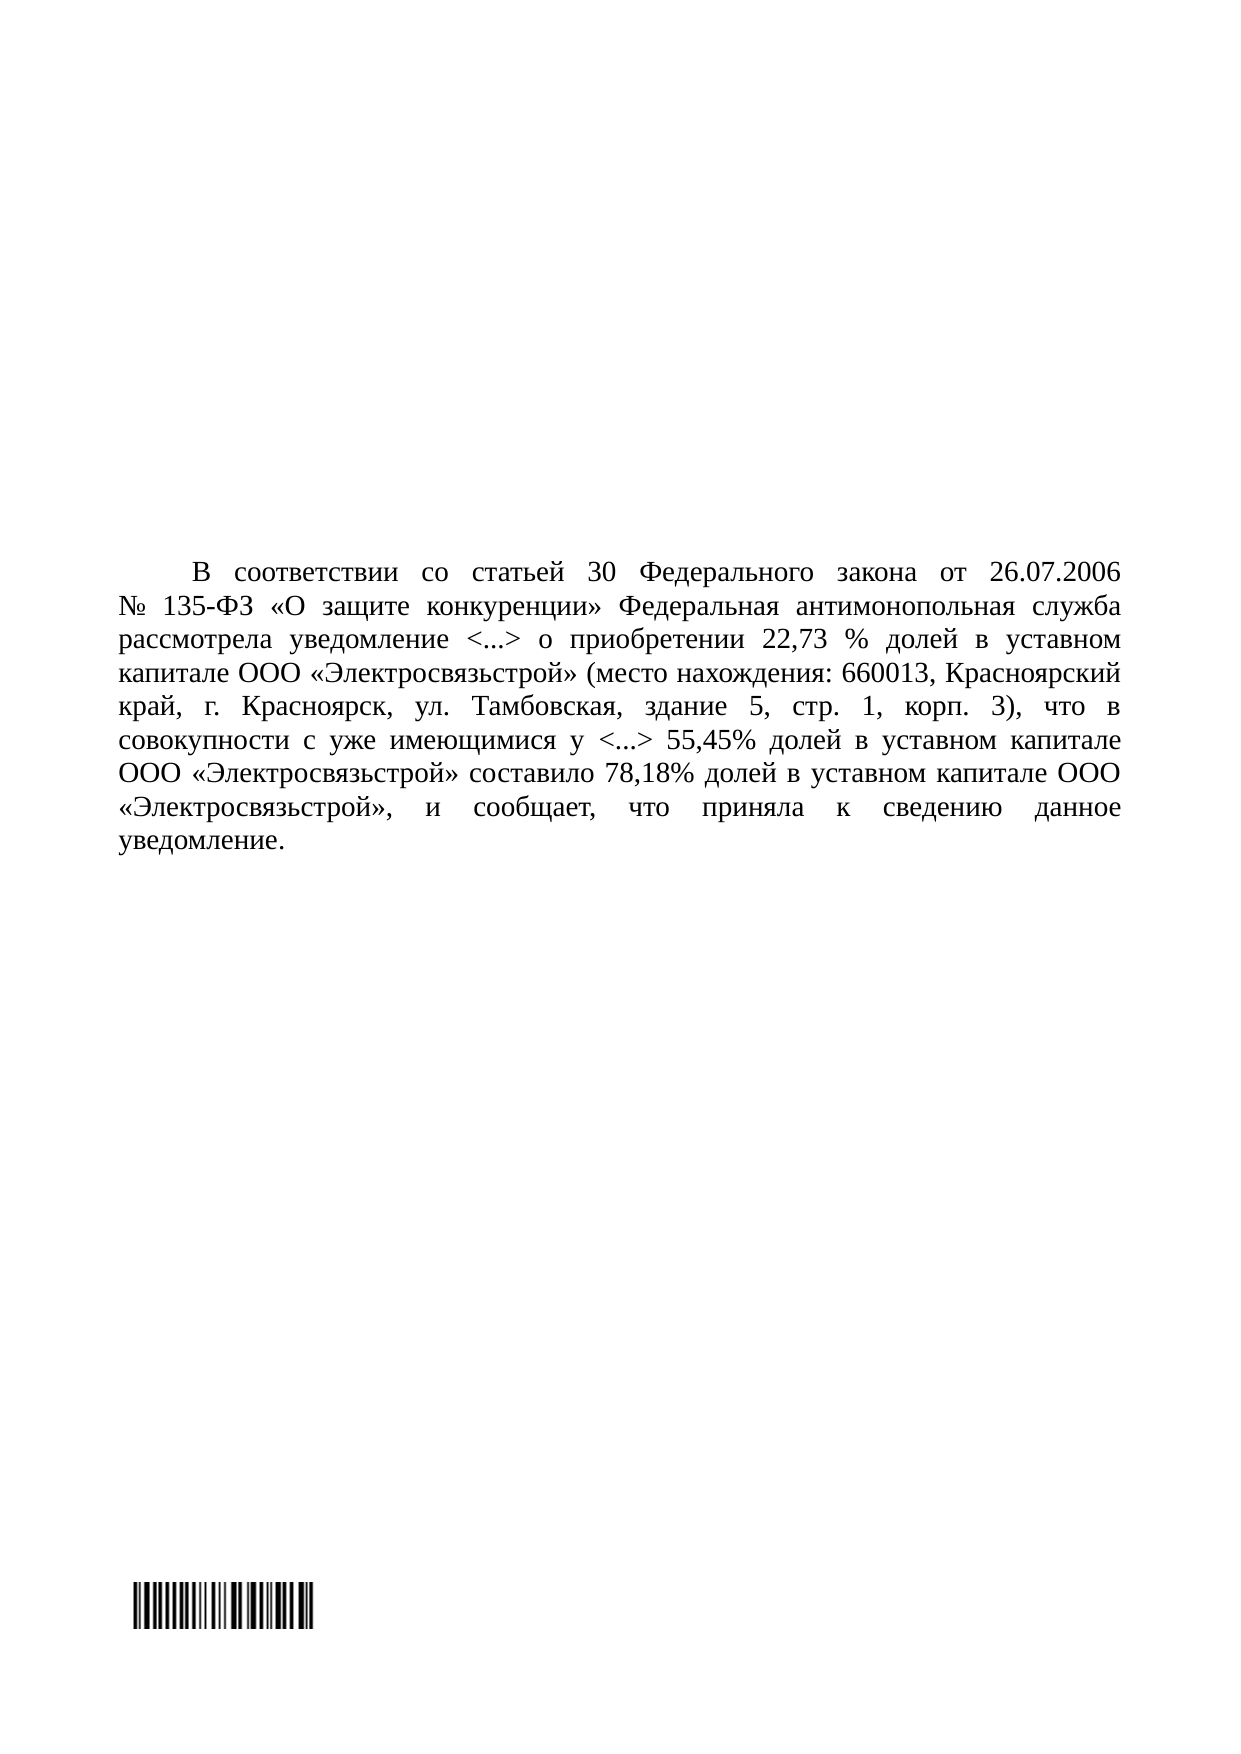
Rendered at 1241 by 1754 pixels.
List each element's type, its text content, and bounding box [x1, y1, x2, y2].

picture [118, 1582, 331, 1629]
text В соответствии со статьей 30 Федерального закона от 26.07.2006 № 135-ФЗ «О защите конкуренции» Федеральная антимонопольная служба рассмотрела уведомление <...> о приобретении 22,73 % долей в уставном капитале ООО «Электросвязьстрой» (место нахождения: 660013, Красноярский край, г. Красноярск, ул. Тамбовская, здание 5, стр. 1, корп. 3), что в совокупности с уже имеющимися у <...> 55,45% долей в уставном капитале ООО «Электросвязьстрой» составило 78,18% долей в уставном капитале ООО «Электросвязьстрой», и сообщает, что приняла к сведению данное уведомление. [118, 554, 1122, 856]
